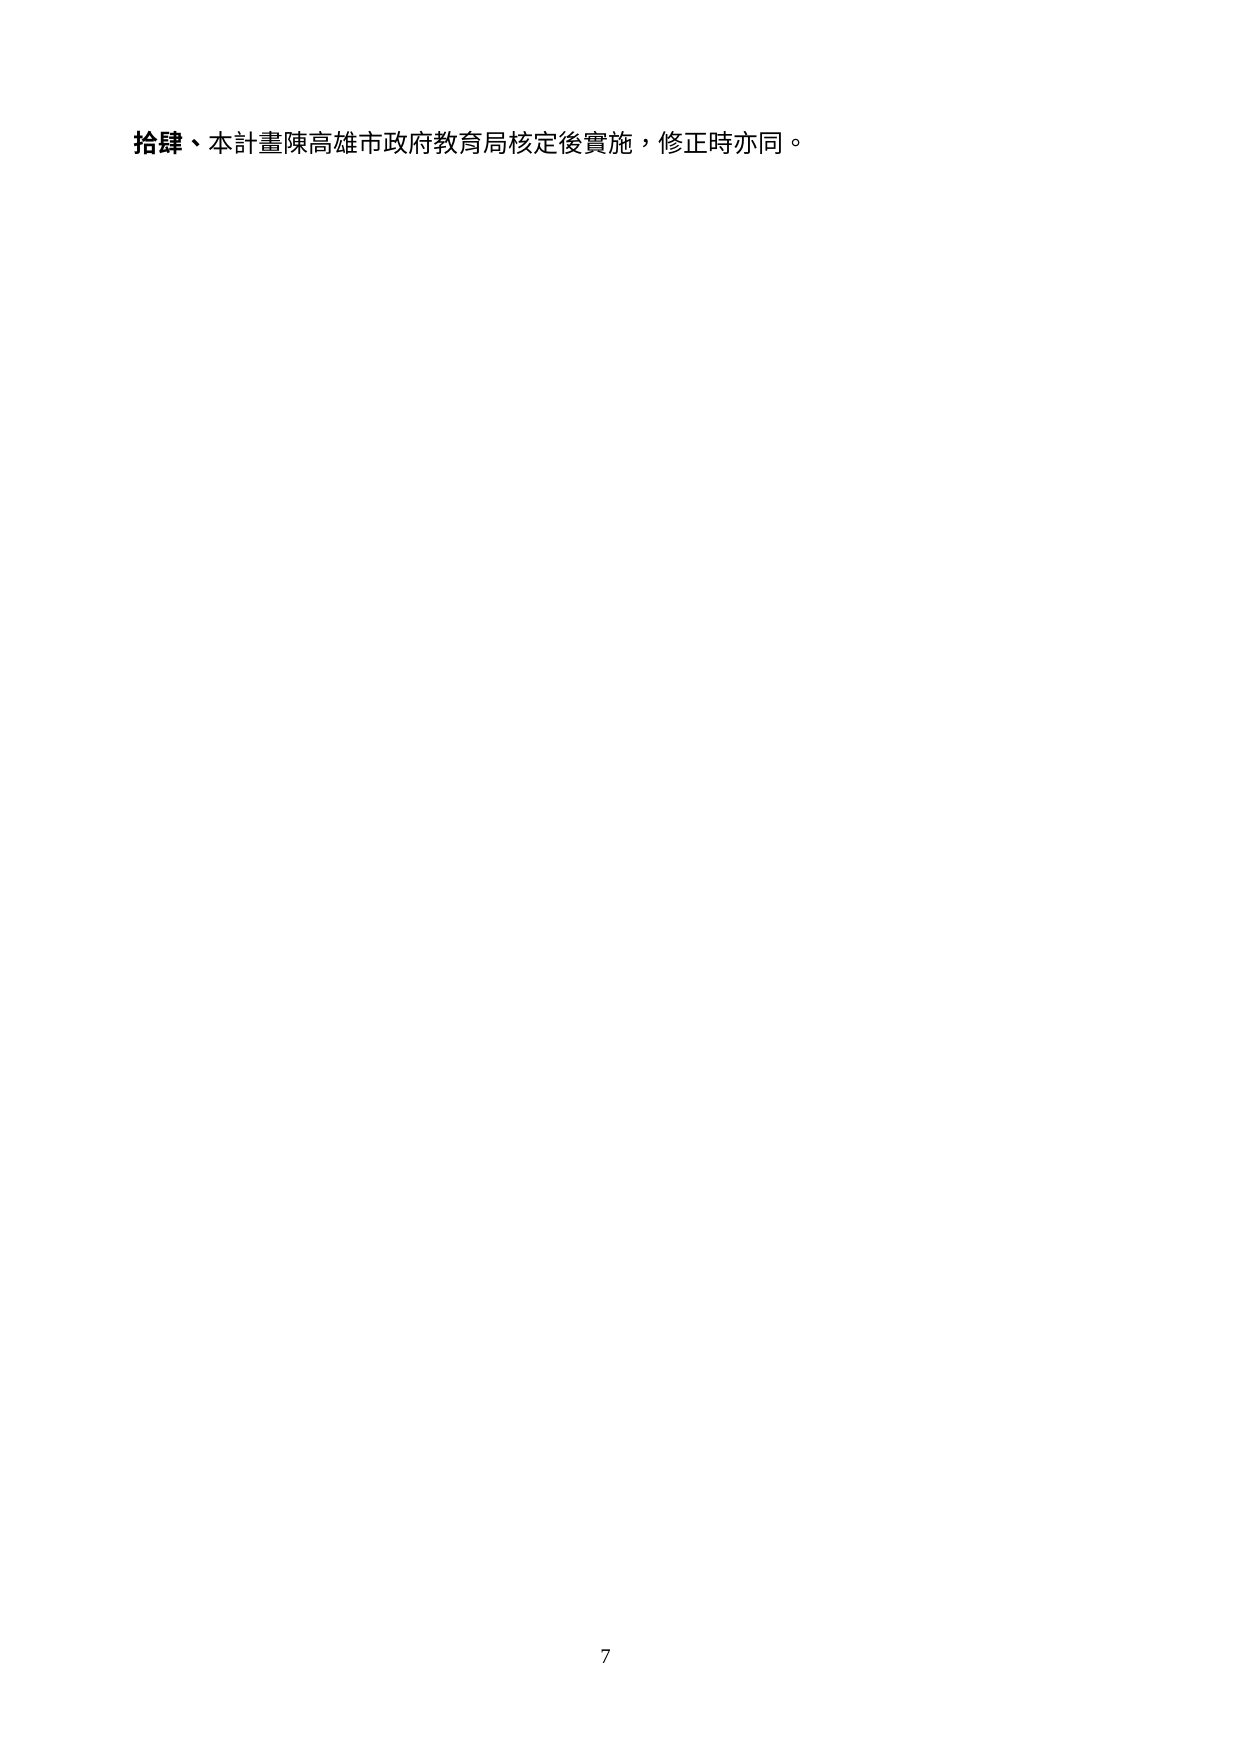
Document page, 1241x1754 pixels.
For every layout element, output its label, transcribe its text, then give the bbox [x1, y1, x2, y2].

text 拾肆、本計畫陳高雄市政府教育局核定後實施，修正時亦同。 [133, 116, 1078, 162]
